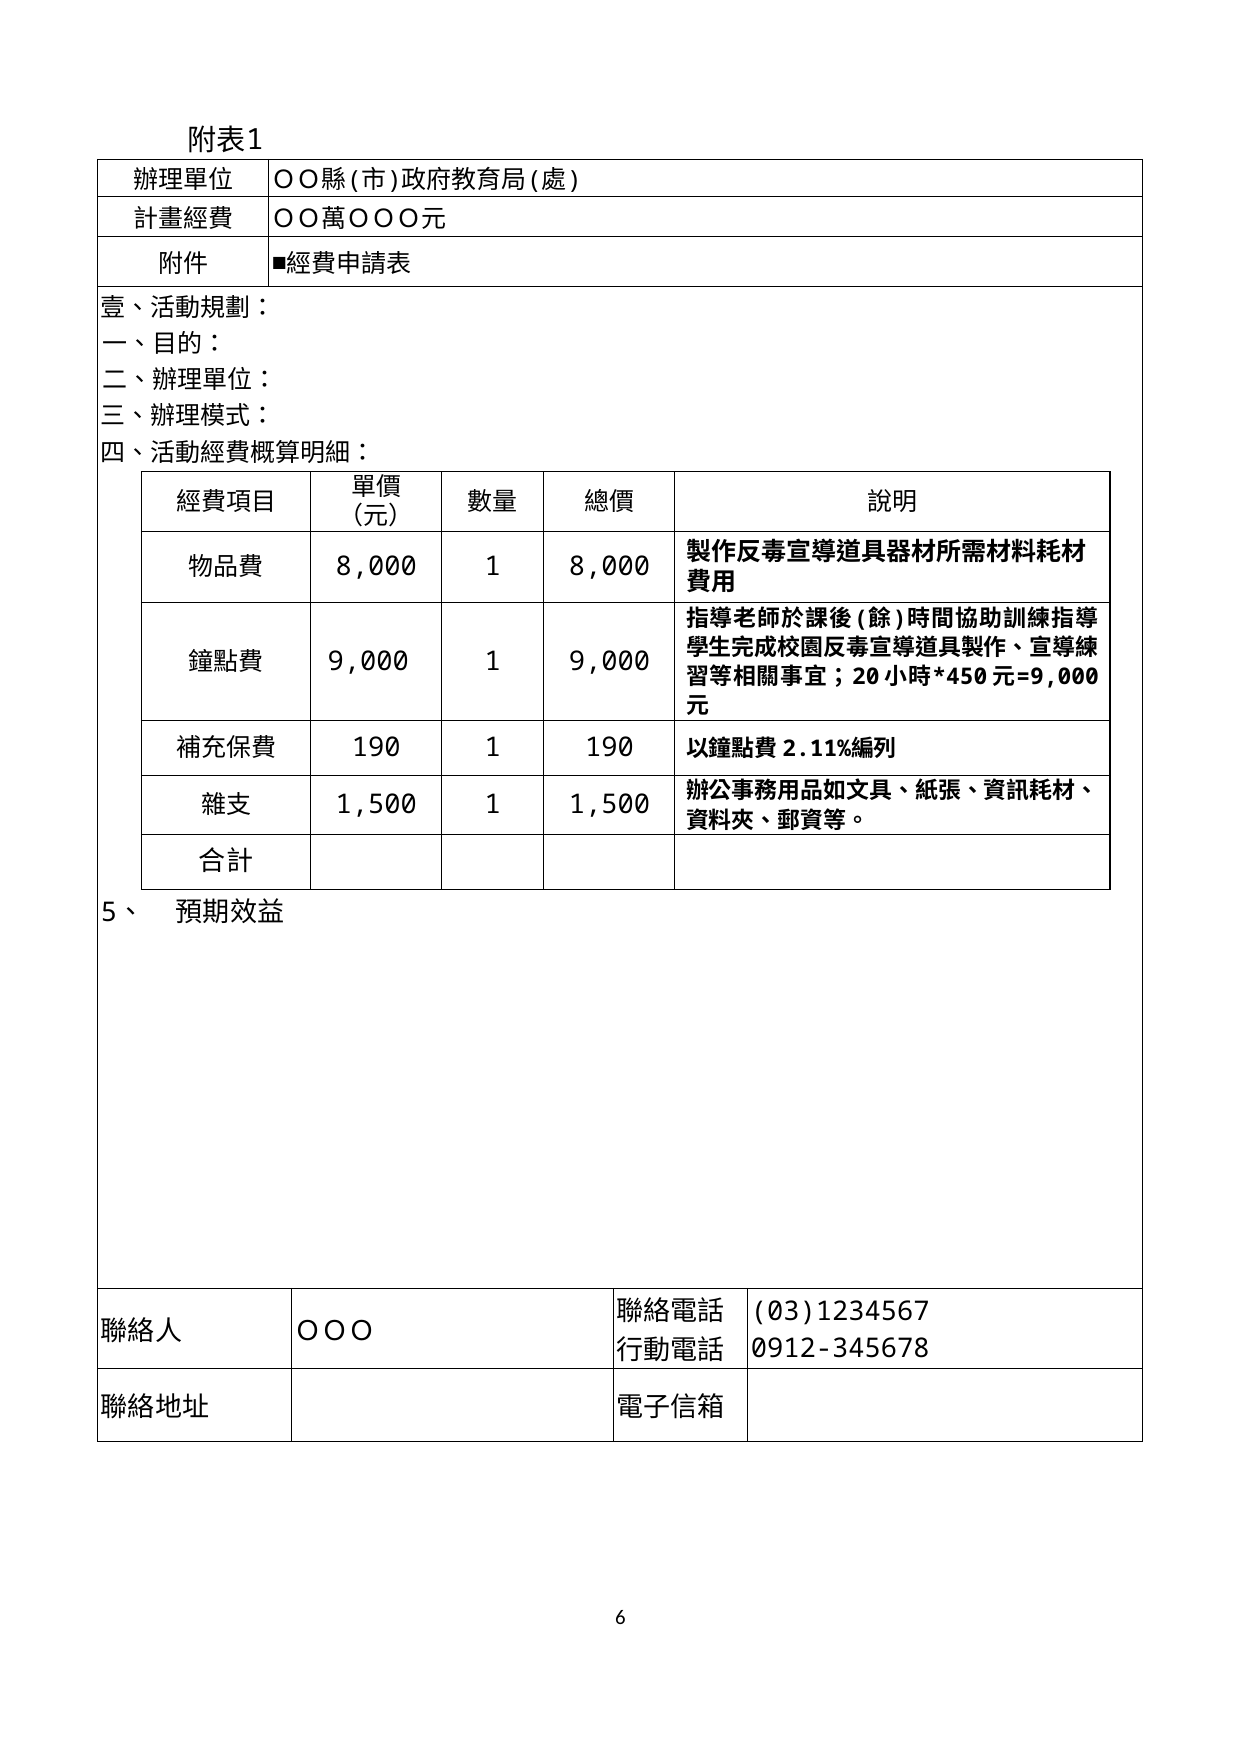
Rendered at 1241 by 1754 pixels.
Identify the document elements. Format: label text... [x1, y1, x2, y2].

table_cell 附件 [98, 237, 268, 286]
table_cell 電子信箱 [614, 1369, 747, 1441]
table_cell 1,500 [311, 776, 441, 834]
table_cell 1 [442, 603, 543, 719]
table_cell ＯＯＯ [292, 1289, 613, 1367]
table_cell 聯絡人 [98, 1289, 291, 1367]
table_cell ■經費申請表 [269, 237, 1142, 286]
table_cell (03)1234567 0912-345678 [748, 1289, 1142, 1367]
table_cell 8,000 [544, 532, 674, 602]
table_cell ＯＯ萬ＯＯＯ元 [269, 197, 1142, 236]
table_header 數量 [442, 472, 543, 531]
table_cell 指導老師於課後(餘)時間協助訓練指導學生完成校園反毒宣導道具製作、宣導練習等相關事宜；20小時*450元=9,000元 [675, 603, 1109, 719]
table_header 辦理單位 [98, 160, 268, 196]
table_cell 8,000 [311, 532, 441, 602]
table_cell 製作反毒宣導道具器材所需材料耗材 費用 [675, 532, 1109, 602]
table_cell 1 [442, 532, 543, 602]
table_header 經費項目 [142, 472, 310, 531]
table_cell [544, 835, 674, 889]
table_cell 計畫經費 [98, 197, 268, 236]
table_cell 雜支 [142, 776, 310, 834]
table_cell 1,500 [544, 776, 674, 834]
text 附表1 [187, 96, 1053, 159]
table_cell 1 [442, 721, 543, 774]
table_cell 辦公事務用品如文具、紙張、資訊耗材、資料夾、郵資等。 [675, 776, 1109, 834]
table_header 單價（元） [311, 472, 441, 531]
table_cell 聯絡地址 [98, 1369, 291, 1441]
table_cell 合計 [142, 835, 310, 889]
table_header 總價 [544, 472, 674, 531]
table_cell 9,000 [544, 603, 674, 719]
table_cell 鐘點費 [142, 603, 310, 719]
table_cell [748, 1369, 1142, 1441]
table_cell 9,000 [311, 603, 441, 719]
table_cell 190 [544, 721, 674, 774]
table_cell [292, 1369, 613, 1441]
table_cell 聯絡電話 行動電話 [614, 1289, 747, 1367]
table_header 說明 [675, 472, 1109, 531]
table_cell 以鐘點費2.11%編列 [675, 721, 1109, 774]
table_cell 190 [311, 721, 441, 774]
table_cell 物品費 [142, 532, 310, 602]
table_cell 補充保費 [142, 721, 310, 774]
table_cell 1 [442, 776, 543, 834]
table_cell [311, 835, 441, 889]
table_cell 壹、活動規劃： 一、目的： 二、辦理單位： 三、辦理模式： 四、活動經費概算明細： 預期效益 [98, 287, 1142, 1288]
table_header ＯＯ縣(市)政府教育局(處) [269, 160, 1142, 196]
table_cell [675, 835, 1109, 889]
table_cell [442, 835, 543, 889]
